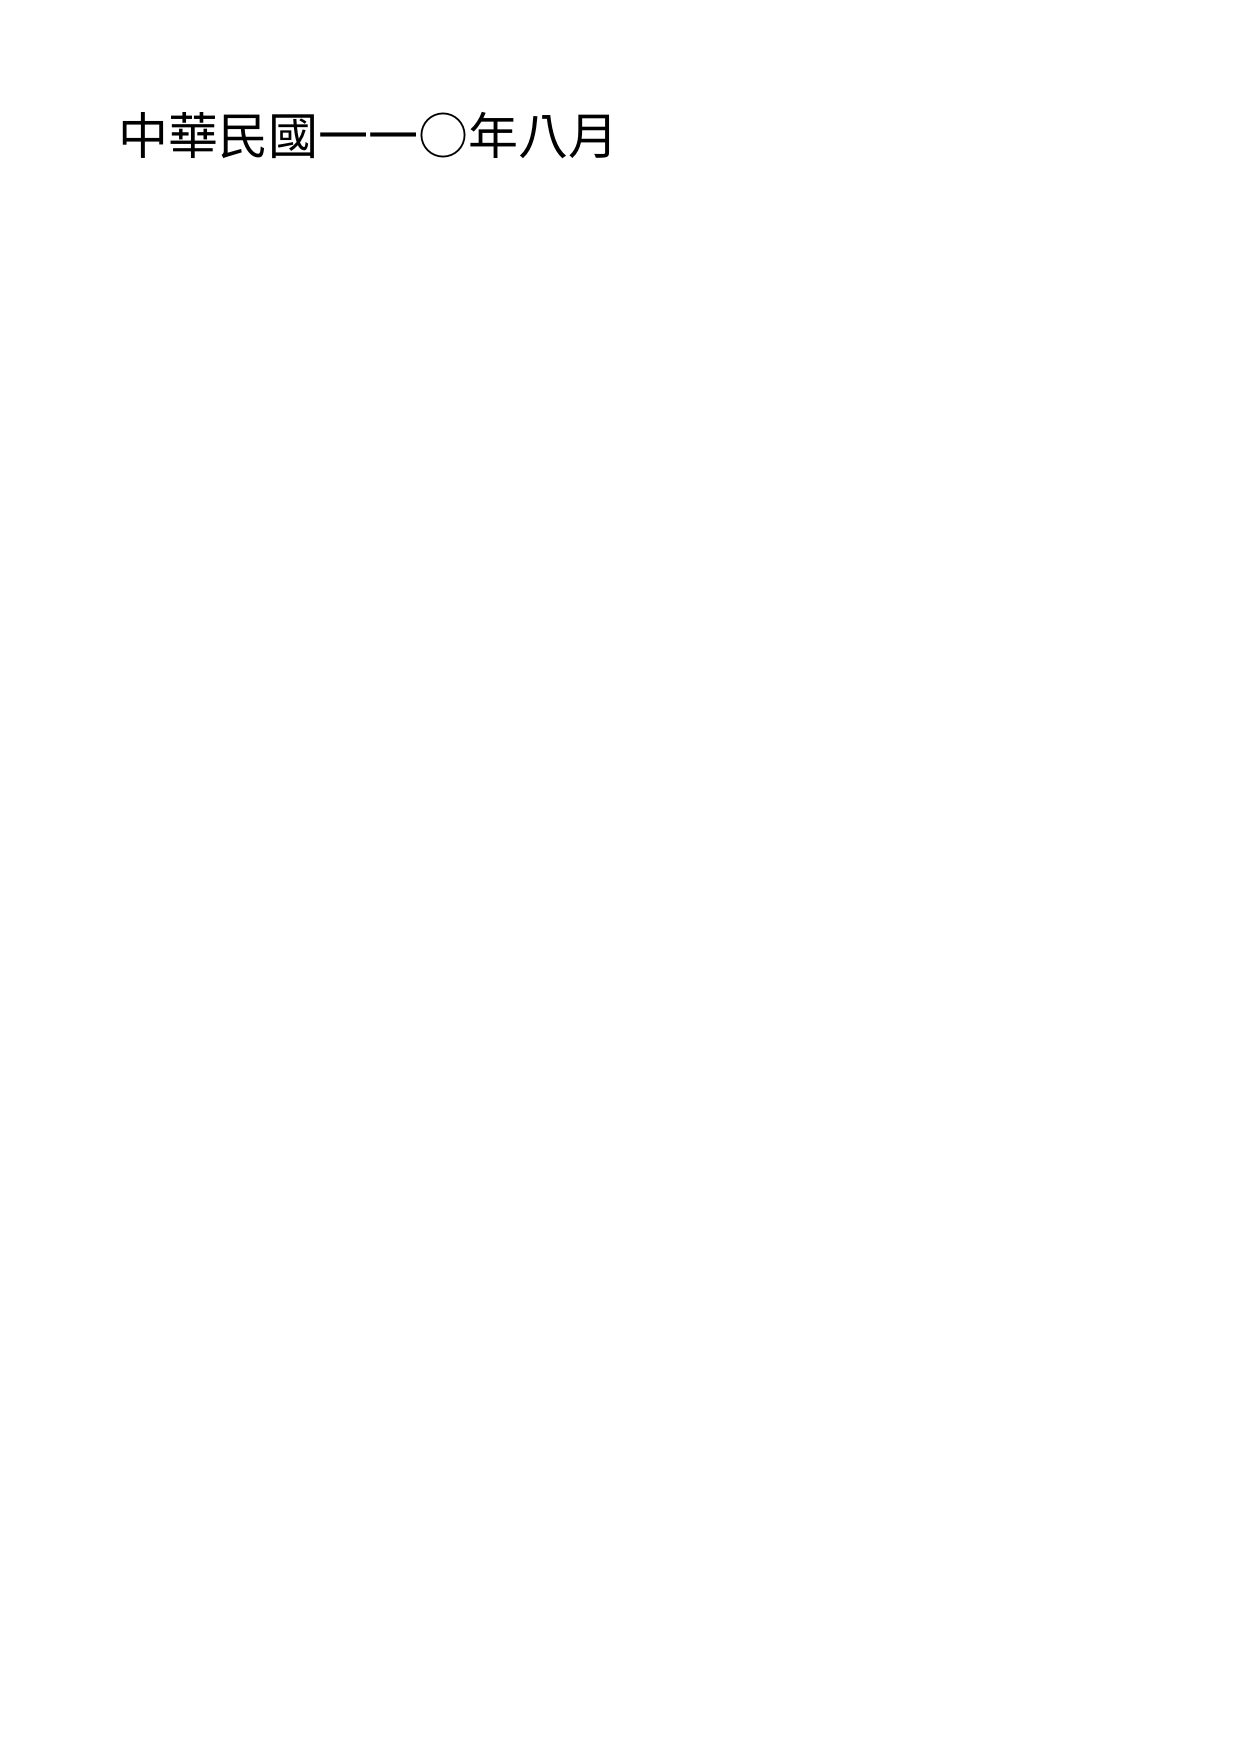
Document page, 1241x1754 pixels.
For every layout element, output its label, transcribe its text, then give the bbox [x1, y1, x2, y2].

text 中華民國一一○年八月 [118, 118, 1122, 164]
